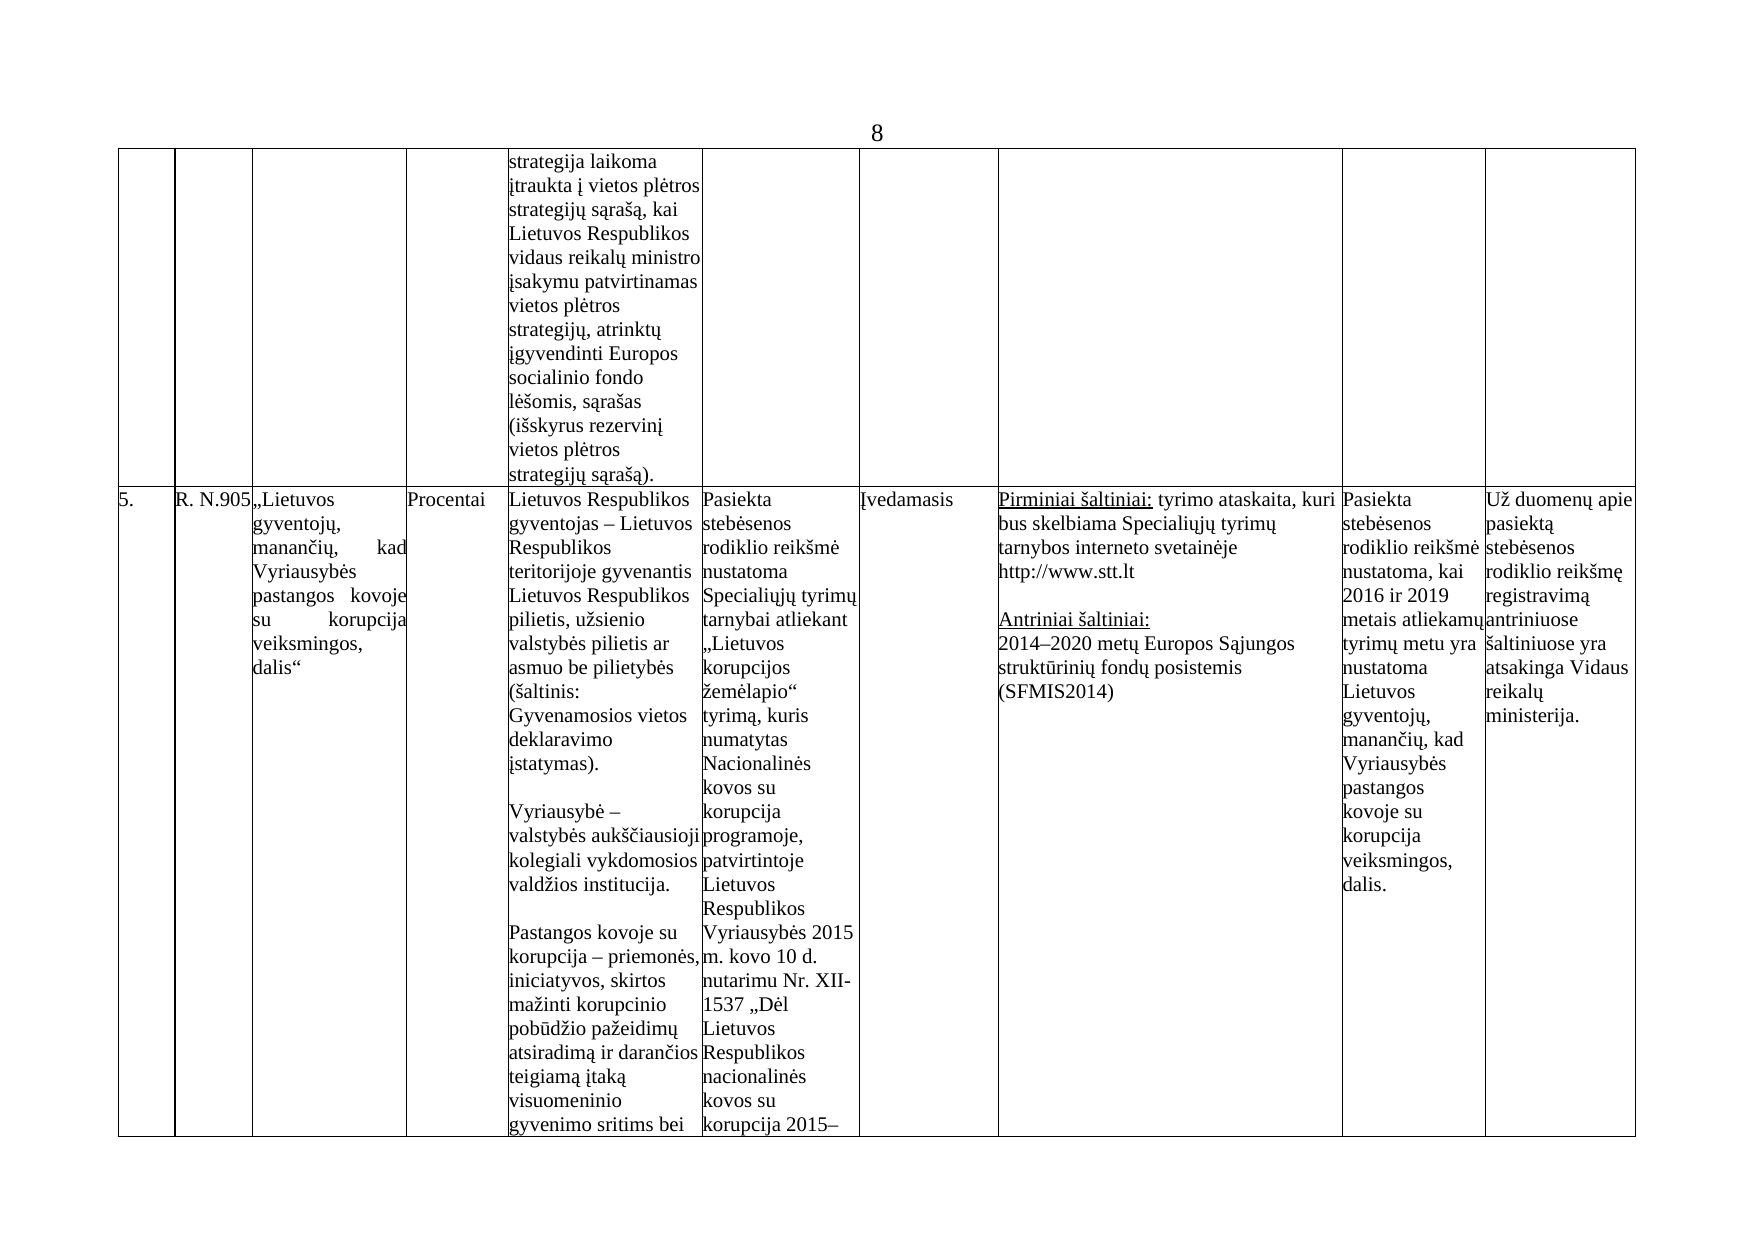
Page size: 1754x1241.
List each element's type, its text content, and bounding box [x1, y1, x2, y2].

table_cell [703, 149, 859, 486]
table_cell Pirminiai šaltiniai: parengtos vietos plėtros strategijos įgyvendinimo galutinės ataskaitos kopija bei jos patvirtinimą įrodančio dokumento kopija (visuotinio miesto VVG narių susirinkimo arba kolegialaus valdymo organo, jeigu jam visuotinis narių susirinkimas yra suteikęs šią teisę, sprendimas, kuriuo patvirtinta vietos plėtros strategijos įgyvendinimo galutinė ataskaita), su vietos plėtros strategijos įgyvendinimo galutine ataskaita Vidaus reikalų ministerijai teikiamo lydraščio kopija. Antrinis šaltinis: mokėjimo prašymai [999, 149, 1342, 486]
table_cell [1486, 149, 1635, 486]
table_cell [407, 149, 508, 486]
table_cell strategija laikoma įtraukta į vietos plėtros strategijų sąrašą, kai Lietuvos Respublikos vidaus reikalų ministro įsakymu patvirtinamas vietos plėtros strategijų, atrinktų įgyvendinti Europos socialinio fondo lėšomis, sąrašas (išskyrus rezervinį vietos plėtros strategijų sąrašą). [509, 149, 702, 486]
table_cell Lietuvos Respublikos gyventojas – Lietuvos Respublikos teritorijoje gyvenantis Lietuvos Respublikos pilietis, užsienio valstybės pilietis ar asmuo be pilietybės (šaltinis: Gyvenamosios vietos deklaravimo įstatymas). Vyriausybė – valstybės aukščiausioji kolegiali vykdomosios valdžios institucija. Pastangos kovoje su korupcija – priemonės, iniciatyvos, skirtos mažinti korupcinio pobūdžio pažeidimų atsiradimą ir darančios teigiamą įtaką visuomeninio gyvenimo sritims bei [509, 487, 702, 1136]
table_cell [119, 149, 174, 486]
table_cell Pirminiai šaltiniai: tyrimo ataskaita, kuri bus skelbiama Specialiųjų tyrimų tarnybos interneto svetainėje http://www.stt.lt Antriniai šaltiniai: 2014–2020 metų Europos Sąjungos struktūrinių fondų posistemis (SFMIS2014) [999, 487, 1342, 1136]
table_cell 5. [119, 487, 174, 1136]
table_cell Įvedamasis [860, 487, 998, 1136]
table_cell Pasiekta stebėsenos rodiklio reikšmė nustatoma Specialiųjų tyrimų tarnybai atliekant „Lietuvos korupcijos žemėlapio“ tyrimą, kuris numatytas Nacionalinės kovos su korupcija programoje, patvirtintoje Lietuvos Respublikos Vyriausybės 2015 m. kovo 10 d. nutarimu Nr. XII-1537 „Dėl Lietuvos Respublikos nacionalinės kovos su korupcija 2015– [703, 487, 859, 1136]
table_cell [253, 149, 406, 486]
table_cell Už duomenų apie pasiektą stebėsenos rodiklio reikšmę registravimą antriniuose šaltiniuose yra atsakinga Vidaus reikalų ministerija. [1486, 487, 1635, 1136]
table_cell Automatiškai apskaičiuojamas [860, 149, 998, 486]
table_cell [1343, 149, 1485, 486]
table_cell Procentai [407, 487, 508, 1136]
table_cell [176, 149, 252, 486]
table_cell R. N.905 [176, 487, 252, 1136]
table_cell Pasiekta stebėsenos rodiklio reikšmė nustatoma, kai 2016 ir 2019 metais atliekamų tyrimų metu yra nustatoma Lietuvos gyventojų, manančių, kad Vyriausybės pastangos kovoje su korupcija veiksmingos, dalis. [1343, 487, 1485, 1136]
table_cell „Lietuvos gyventojų, manančių, kad Vyriausybės pastangos kovoje su korupcija veiksmingos, dalis“ [253, 487, 406, 1136]
